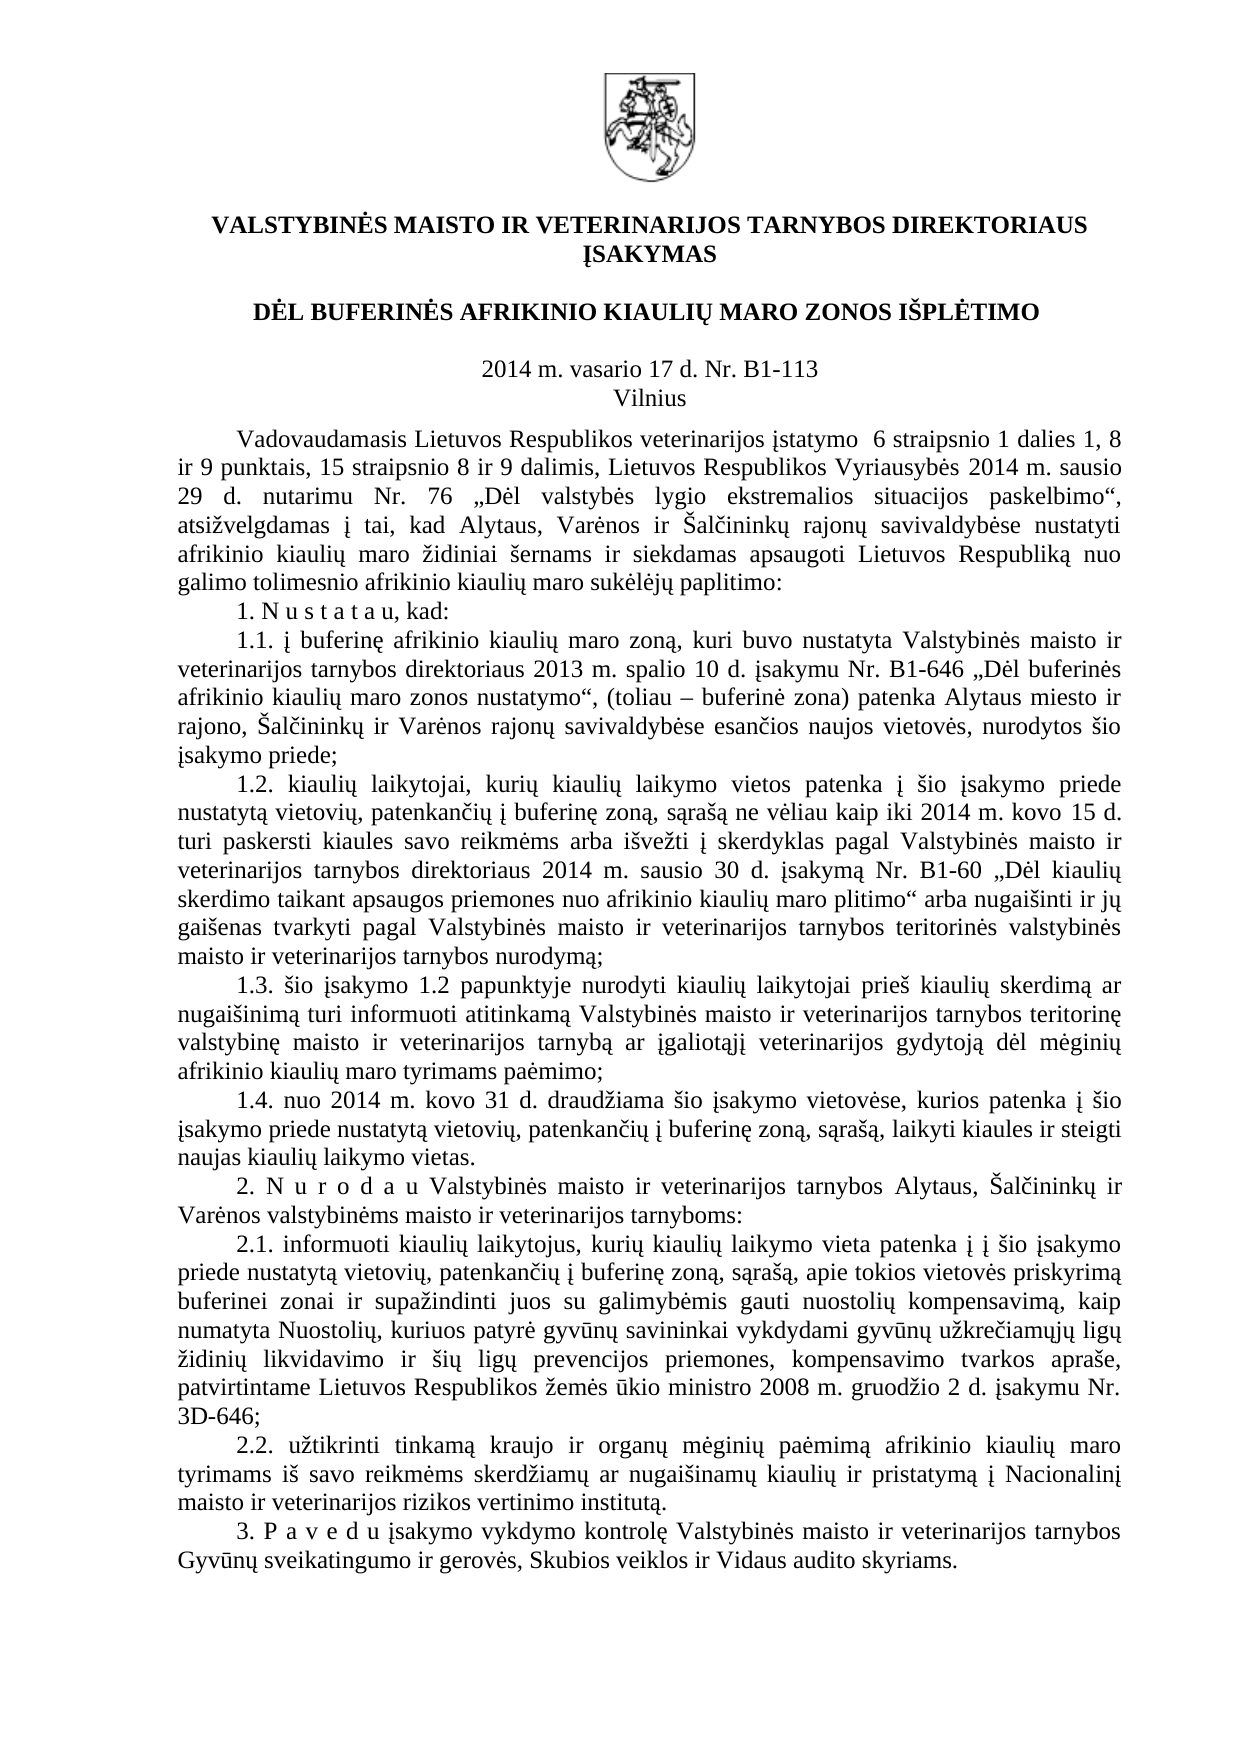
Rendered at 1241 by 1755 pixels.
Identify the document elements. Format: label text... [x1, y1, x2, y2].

text 2. N u r o d a u Valstybinės maisto ir veterinarijos tarnybos Alytaus, Šalčininkų ir Varėnos valstybinėms maisto ir veterinarijos tarnyboms: [177, 1171, 1122, 1229]
text 3. P a v e d u įsakymo vykdymo kontrolę Valstybinės maisto ir veterinarijos tarnybos Gyvūnų sveikatingumo ir gerovės, Skubios veiklos ir Vidaus audito skyriams. [177, 1516, 1122, 1574]
text DĖL BUFERINĖS AFRIKINIO KIAULIŲ MARO ZONOS išplėtimo [177, 297, 1122, 325]
text 2014 m. vasario 17 d. Nr. B1-113 [177, 354, 1122, 383]
text VALSTYBINĖS MAISTO IR VETERINARIJOS TARNYBOS DIREKTORIAUS [177, 210, 1122, 239]
text 2.1. informuoti kiaulių laikytojus, kurių kiaulių laikymo vieta patenka į į šio įsakymo priede nustatytą vietovių, patenkančių į buferinę zoną, sąrašą, apie tokios vietovės priskyrimą buferinei zonai ir supažindinti juos su galimybėmis gauti nuostolių kompensavimą, kaip numatyta Nuostolių, kuriuos patyrė gyvūnų savininkai vykdydami gyvūnų užkrečiamųjų ligų židinių likvidavimo ir šių ligų prevencijos priemones, kompensavimo tvarkos apraše, patvirtintame Lietuvos Respublikos žemės ūkio ministro 2008 m. gruodžio 2 d. įsakymu Nr. 3D-646; [177, 1229, 1122, 1430]
text ĮSAKYMAS [177, 239, 1122, 268]
text Vilnius [177, 383, 1122, 412]
text 1.2. kiaulių laikytojai, kurių kiaulių laikymo vietos patenka į šio įsakymo priede nustatytą vietovių, patenkančių į buferinę zoną, sąrašą ne vėliau kaip iki 2014 m. kovo 15 d. turi paskersti kiaules savo reikmėms arba išvežti į skerdyklas pagal Valstybinės maisto ir veterinarijos tarnybos direktoriaus 2014 m. sausio 30 d. įsakymą Nr. B1-60 „Dėl kiaulių skerdimo taikant apsaugos priemones nuo afrikinio kiaulių maro plitimo“ arba nugaišinti ir jų gaišenas tvarkyti pagal Valstybinės maisto ir veterinarijos tarnybos teritorinės valstybinės maisto ir veterinarijos tarnybos nurodymą; [177, 769, 1122, 970]
text 1.3. šio įsakymo 1.2 papunktyje nurodyti kiaulių laikytojai prieš kiaulių skerdimą ar nugaišinimą turi informuoti atitinkamą Valstybinės maisto ir veterinarijos tarnybos teritorinę valstybinę maisto ir veterinarijos tarnybą ar įgaliotąjį veterinarijos gydytoją dėl mėginių afrikinio kiaulių maro tyrimams paėmimo; [177, 970, 1122, 1085]
text 1. N u s t a t a u, kad: [177, 596, 1122, 625]
text 1.4. nuo 2014 m. kovo 31 d. draudžiama šio įsakymo vietovėse, kurios patenka į šio įsakymo priede nustatytą vietovių, patenkančių į buferinę zoną, sąrašą, laikyti kiaules ir steigti naujas kiaulių laikymo vietas. [177, 1085, 1122, 1171]
text 2.2. užtikrinti tinkamą kraujo ir organų mėginių paėmimą afrikinio kiaulių maro tyrimams iš savo reikmėms skerdžiamų ar nugaišinamų kiaulių ir pristatymą į Nacionalinį maisto ir veterinarijos rizikos vertinimo institutą. [177, 1430, 1122, 1516]
text Vadovaudamasis Lietuvos Respublikos veterinarijos įstatymo 6 straipsnio 1 dalies 1, 8 ir 9 punktais, 15 straipsnio 8 ir 9 dalimis, Lietuvos Respublikos Vyriausybės 2014 m. sausio 29 d. nutarimu Nr. 76 „Dėl valstybės lygio ekstremalios situacijos paskelbimo“, atsižvelgdamas į tai, kad Alytaus, Varėnos ir Šalčininkų rajonų savivaldybėse nustatyti afrikinio kiaulių maro židiniai šernams ir siekdamas apsaugoti Lietuvos Respubliką nuo galimo tolimesnio afrikinio kiaulių maro sukėlėjų paplitimo: [177, 424, 1122, 596]
text 1.1. į buferinę afrikinio kiaulių maro zoną, kuri buvo nustatyta Valstybinės maisto ir veterinarijos tarnybos direktoriaus 2013 m. spalio 10 d. įsakymu Nr. B1-646 „Dėl buferinės afrikinio kiaulių maro zonos nustatymo“, (toliau – buferinė zona) patenka Alytaus miesto ir rajono, Šalčininkų ir Varėnos rajonų savivaldybėse esančios naujos vietovės, nurodytos šio įsakymo priede; [177, 625, 1122, 769]
